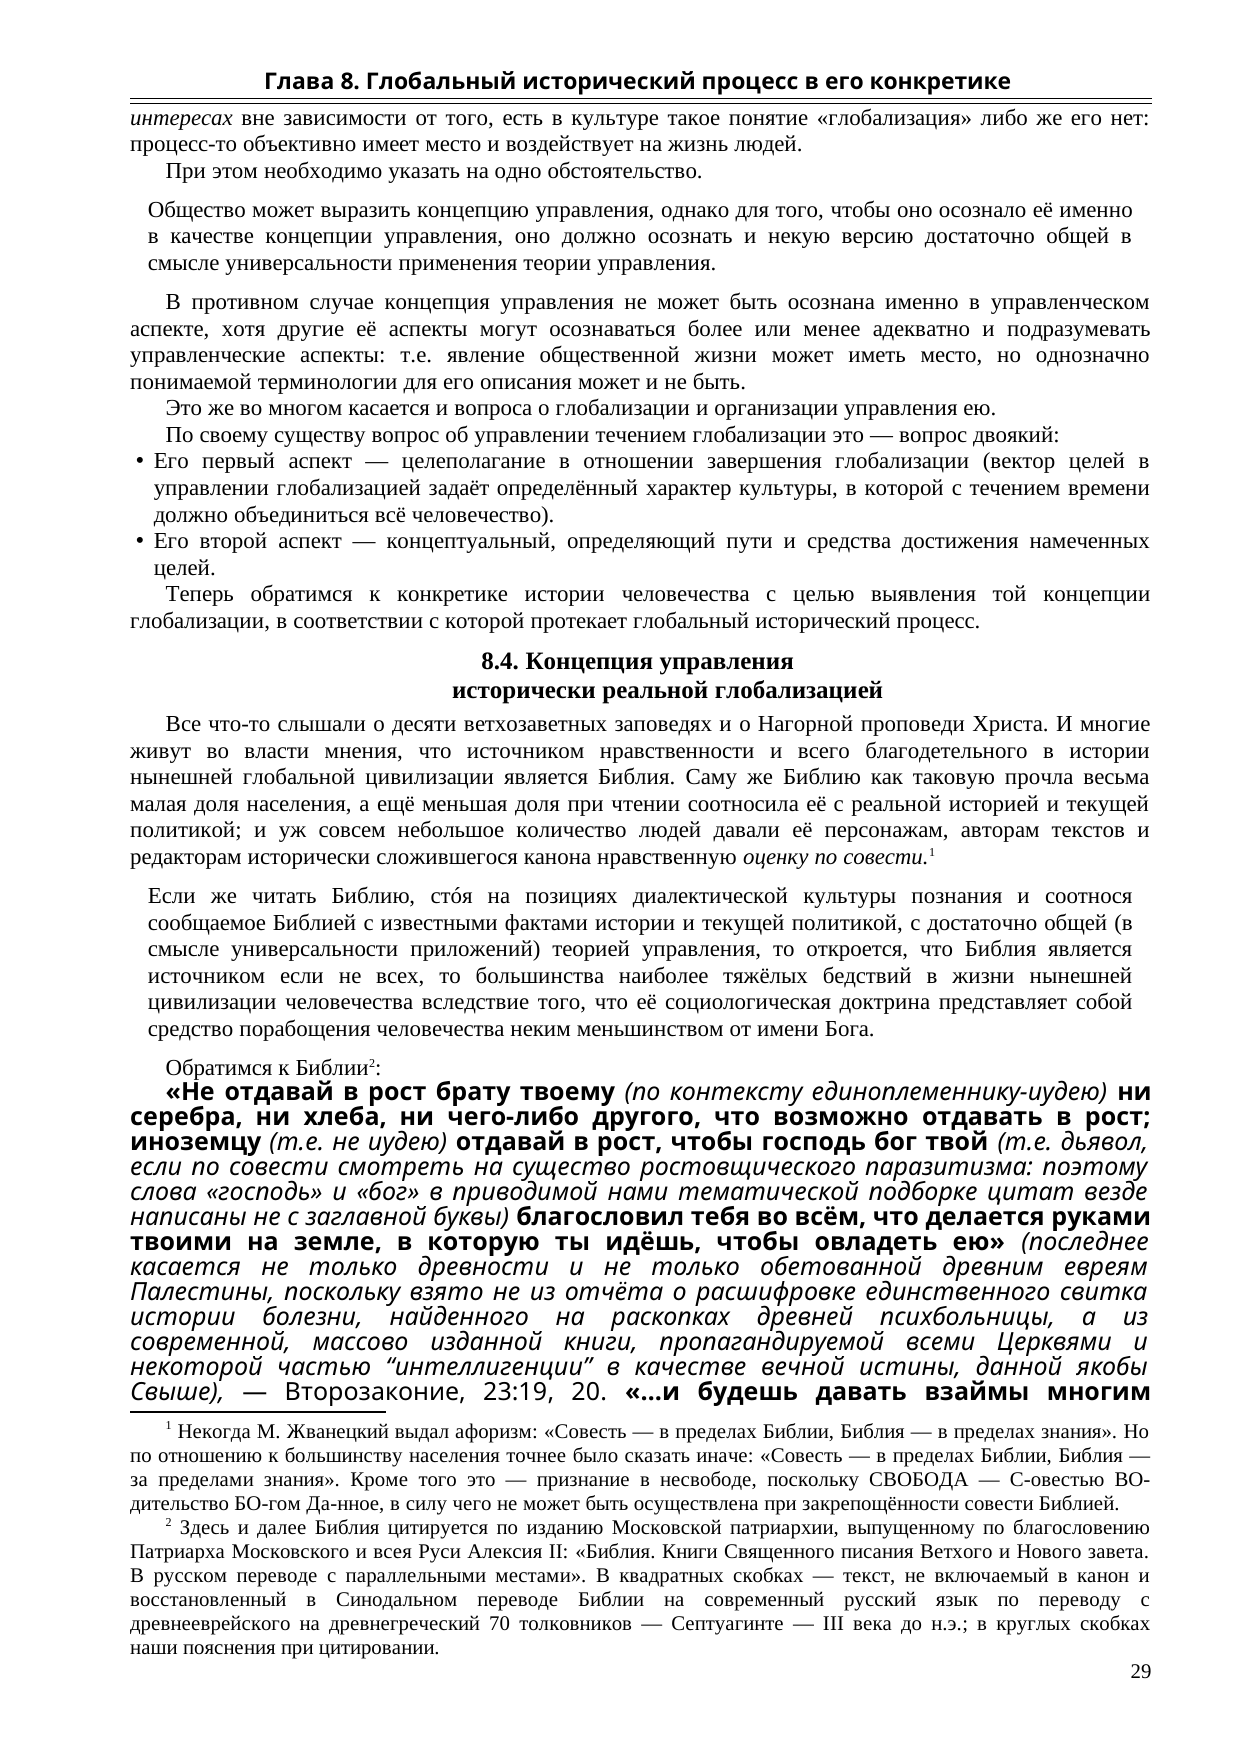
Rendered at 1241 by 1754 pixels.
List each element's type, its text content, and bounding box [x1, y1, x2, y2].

text Все что-то слышали о десяти ветхозаветных заповедях и о Нагорной проповеди Христа. И многие живут во власти мнения, что источником нравственности и всего благодетельного в истории нынешней глобальной цивилизации является Библия. Саму же Библию как таковую прочла весьма малая доля населения, а ещё меньшая доля при чтении соотносила её с реальной историей и текущей политикой; и уж совсем небольшое количество людей давали её персонажам, авторам текстов и редакторам исторически сложившегося канона нравственную оценку по совести. [130, 710, 1152, 869]
text Теперь обратимся к конкретике истории человечества с целью выявления той концепции глобализации, в соответствии с которой протекает глобальный исторический процесс. [130, 580, 1152, 633]
text Некогда М. Жванецкий выдал афоризм: «Совесть — в пределах Библии, Библия — в пределах знания». Но по отношению к большинству населения точнее было сказать иначе: «Совесть — в пределах Библии, Библия — за пределами знания». Кроме того это — признание в несвободе, поскольку СВОБОДА — С-овестью ВО-дительство БО-гом Да-нное, в силу чего не может быть осуществлена при закрепощённости совести Библией. [130, 1418, 1152, 1515]
list Его первый аспект — целеполагание в отношении завершения глобализации (вектор целей в управлении глобализацией задаёт определённый характер культуры, в которой с течением времени должно объединиться всё человечество). [136, 447, 1152, 527]
text Если же читать Библию, стóя на позициях диалектической культуры познания и соотнося сообщаемое Библией с известными фактами истории и текущей политикой, с достаточно общей (в смысле универсальности приложений) теорией управления, то откроется, что Библия является источником если не всех, то большинства наиболее тяжёлых бедствий в жизни нынешней цивилизации человечества вследствие того, что её социологическая доктрина представляет собой средство порабощения человечества неким меньшинством от имени Бога. [148, 882, 1134, 1041]
text Это же во многом касается и вопроса о глобализации и организации управления ею. [130, 394, 1152, 421]
list Его второй аспект — концептуальный, определяющий пути и средства достижения намеченных целей. [136, 527, 1152, 580]
text Общество может выразить концепцию управления, однако для того, чтобы оно осознало её именно в качестве концепции управления, оно должно осознать и некую версию достаточно общей в смысле универсальности применения теории управления. [148, 196, 1134, 275]
text интересах вне зависимости от того, есть в культуре такое понятие «глобализация» либо же его нет: процесс-то объективно имеет место и воздействует на жизнь людей. [130, 104, 1152, 157]
subtitle 8.4. Концепция управления исторически реальной глобализацией [130, 646, 1152, 704]
text «Не отдавай в рост брату твоему (по контексту единоплеменнику-иудею) ни серебра, ни хлеба, ни чего-либо другого, что возможно отдавать в рост; иноземцу (т.е. не иудею) отдавай в рост, чтобы господь бог твой (т.е. дьявол, если по совести смотреть на существо ростовщического паразитизма: поэтому слова «господь» и «бог» в приводимой нами тематической подборке цитат везде написаны не с заглавной буквы) благословил тебя во всём, что делается руками твоими на земле, в которую ты идёшь, чтобы овладеть ею» (последнее касается не только древности и не только обетованной древним евреям Палестины, поскольку взято не из отчёта о расшифровке единственного свитка истории болезни, найденного на раскопках древней психбольницы, а из современной, массово изданной книги, пропагандируемой всеми Церквями и некоторой частью “интеллигенции” в качестве вечной истины, данной якобы Свыше), — Второзаконие, 23:19, 20. «…и будешь давать взаймы многим [130, 1080, 1152, 1405]
text Здесь и далее Библия цитируется по изданию Московской патриархии, выпущенному по благословению Патриарха Московского и всея Руси Алексия II: «Библия. Книги Священного писания Ветхого и Нового завета. В русском переводе с параллельными местами». В квадратных скобках — текст, не включаемый в канон и восстановленный в Синодальном переводе Библии на современный русский язык по переводу с древнееврейского на древнегреческий 70 толковников — Септуагинте — III века до н.э.; в круглых скобках наши пояснения при цитировании. [130, 1515, 1152, 1659]
text В противном случае концепция управления не может быть осознана именно в управленческом аспекте, хотя другие её аспекты могут осознаваться более или менее адекватно и подразумевать управленческие аспекты: т.е. явление общественной жизни может иметь место, но однозначно понимаемой терминологии для его описания может и не быть. [130, 288, 1152, 394]
text При этом необходимо указать на одно обстоятельство. [130, 157, 1152, 183]
text По своему существу вопрос об управлении течением глобализации это — вопрос двоякий: [130, 421, 1152, 447]
text Обратимся к Библии: [130, 1054, 1152, 1080]
